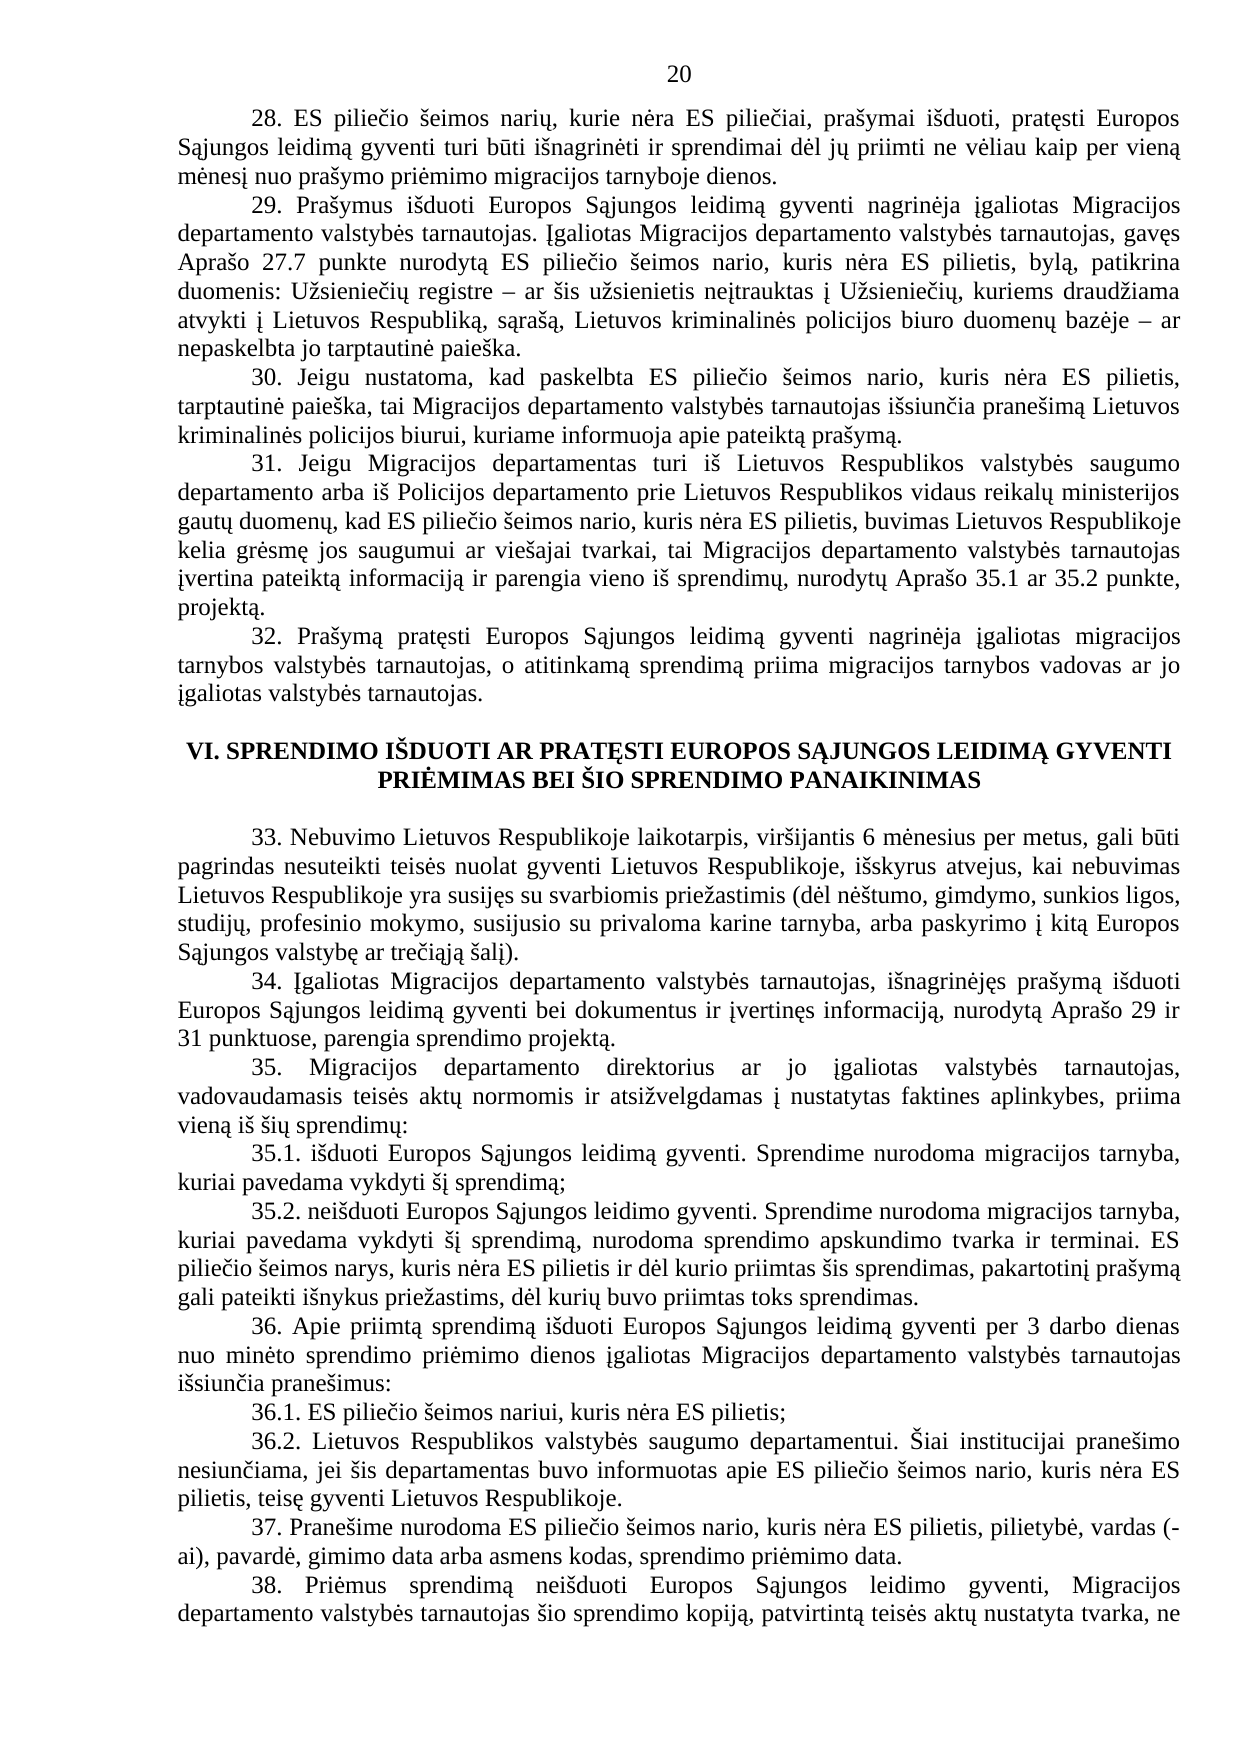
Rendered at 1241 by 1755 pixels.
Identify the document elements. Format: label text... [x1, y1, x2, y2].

text 29. Prašymus išduoti Europos Sąjungos leidimą gyventi nagrinėja įgaliotas Migracijos departamento valstybės tarnautojas. Įgaliotas Migracijos departamento valstybės tarnautojas, gavęs Aprašo 27.7 punkte nurodytą ES piliečio šeimos nario, kuris nėra ES pilietis, bylą, patikrina duomenis: Užsieniečių registre – ar šis užsienietis neįtrauktas į Užsieniečių, kuriems draudžiama atvykti į Lietuvos Respubliką, sąrašą, Lietuvos kriminalinės policijos biuro duomenų bazėje – ar nepaskelbta jo tarptautinė paieška. [177, 190, 1181, 362]
text 35.1. išduoti Europos Sąjungos leidimą gyventi. Sprendime nurodoma migracijos tarnyba, kuriai pavedama vykdyti šį sprendimą; [177, 1138, 1181, 1196]
text 38. Priėmus sprendimą neišduoti Europos Sąjungos leidimo gyventi, Migracijos departamento valstybės tarnautojas šio sprendimo kopiją, patvirtintą teisės aktų nustatyta tvarka, ne [177, 1570, 1181, 1627]
text VI. SPRENDIMO IŠDUOTI AR PRATĘSTI EUROPOS SĄJUNGOS LEIDIMĄ GYVENTI PRIĖMIMAS BEI ŠIO SPRENDIMO PANAIKINIMAS [177, 736, 1181, 793]
text 35.2. neišduoti Europos Sąjungos leidimo gyventi. Sprendime nurodoma migracijos tarnyba, kuriai pavedama vykdyti šį sprendimą, nurodoma sprendimo apskundimo tvarka ir terminai. ES piliečio šeimos narys, kuris nėra ES pilietis ir dėl kurio priimtas šis sprendimas, pakartotinį prašymą gali pateikti išnykus priežastims, dėl kurių buvo priimtas toks sprendimas. [177, 1196, 1181, 1311]
text 35. Migracijos departamento direktorius ar jo įgaliotas valstybės tarnautojas, vadovaudamasis teisės aktų normomis ir atsižvelgdamas į nustatytas faktines aplinkybes, priima vieną iš šių sprendimų: [177, 1052, 1181, 1138]
text 28. ES piliečio šeimos narių, kurie nėra ES piliečiai, prašymai išduoti, pratęsti Europos Sąjungos leidimą gyventi turi būti išnagrinėti ir sprendimai dėl jų priimti ne vėliau kaip per vieną mėnesį nuo prašymo priėmimo migracijos tarnyboje dienos. [177, 103, 1181, 190]
text 37. Pranešime nurodoma ES piliečio šeimos nario, kuris nėra ES pilietis, pilietybė, vardas (-ai), pavardė, gimimo data arba asmens kodas, sprendimo priėmimo data. [177, 1512, 1181, 1570]
text 31. Jeigu Migracijos departamentas turi iš Lietuvos Respublikos valstybės saugumo departamento arba iš Policijos departamento prie Lietuvos Respublikos vidaus reikalų ministerijos gautų duomenų, kad ES piliečio šeimos nario, kuris nėra ES pilietis, buvimas Lietuvos Respublikoje kelia grėsmę jos saugumui ar viešajai tvarkai, tai Migracijos departamento valstybės tarnautojas įvertina pateiktą informaciją ir parengia vieno iš sprendimų, nurodytų Aprašo 35.1 ar 35.2 punkte, projektą. [177, 448, 1181, 621]
text 34. Įgaliotas Migracijos departamento valstybės tarnautojas, išnagrinėjęs prašymą išduoti Europos Sąjungos leidimą gyventi bei dokumentus ir įvertinęs informaciją, nurodytą Aprašo 29 ir 31 punktuose, parengia sprendimo projektą. [177, 966, 1181, 1052]
text 33. Nebuvimo Lietuvos Respublikoje laikotarpis, viršijantis 6 mėnesius per metus, gali būti pagrindas nesuteikti teisės nuolat gyventi Lietuvos Respublikoje, išskyrus atvejus, kai nebuvimas Lietuvos Respublikoje yra susijęs su svarbiomis priežastimis (dėl nėštumo, gimdymo, sunkios ligos, studijų, profesinio mokymo, susijusio su privaloma karine tarnyba, arba paskyrimo į kitą Europos Sąjungos valstybę ar trečiąją šalį). [177, 822, 1181, 966]
text 30. Jeigu nustatoma, kad paskelbta ES piliečio šeimos nario, kuris nėra ES pilietis, tarptautinė paieška, tai Migracijos departamento valstybės tarnautojas išsiunčia pranešimą Lietuvos kriminalinės policijos biurui, kuriame informuoja apie pateiktą prašymą. [177, 362, 1181, 448]
text 36. Apie priimtą sprendimą išduoti Europos Sąjungos leidimą gyventi per 3 darbo dienas nuo minėto sprendimo priėmimo dienos įgaliotas Migracijos departamento valstybės tarnautojas išsiunčia pranešimus: [177, 1311, 1181, 1397]
text 36.1. ES piliečio šeimos nariui, kuris nėra ES pilietis; [177, 1397, 1181, 1426]
text 36.2. Lietuvos Respublikos valstybės saugumo departamentui. Šiai institucijai pranešimo nesiunčiama, jei šis departamentas buvo informuotas apie ES piliečio šeimos nario, kuris nėra ES pilietis, teisę gyventi Lietuvos Respublikoje. [177, 1426, 1181, 1512]
text 32. Prašymą pratęsti Europos Sąjungos leidimą gyventi nagrinėja įgaliotas migracijos tarnybos valstybės tarnautojas, o atitinkamą sprendimą priima migracijos tarnybos vadovas ar jo įgaliotas valstybės tarnautojas. [177, 621, 1181, 707]
